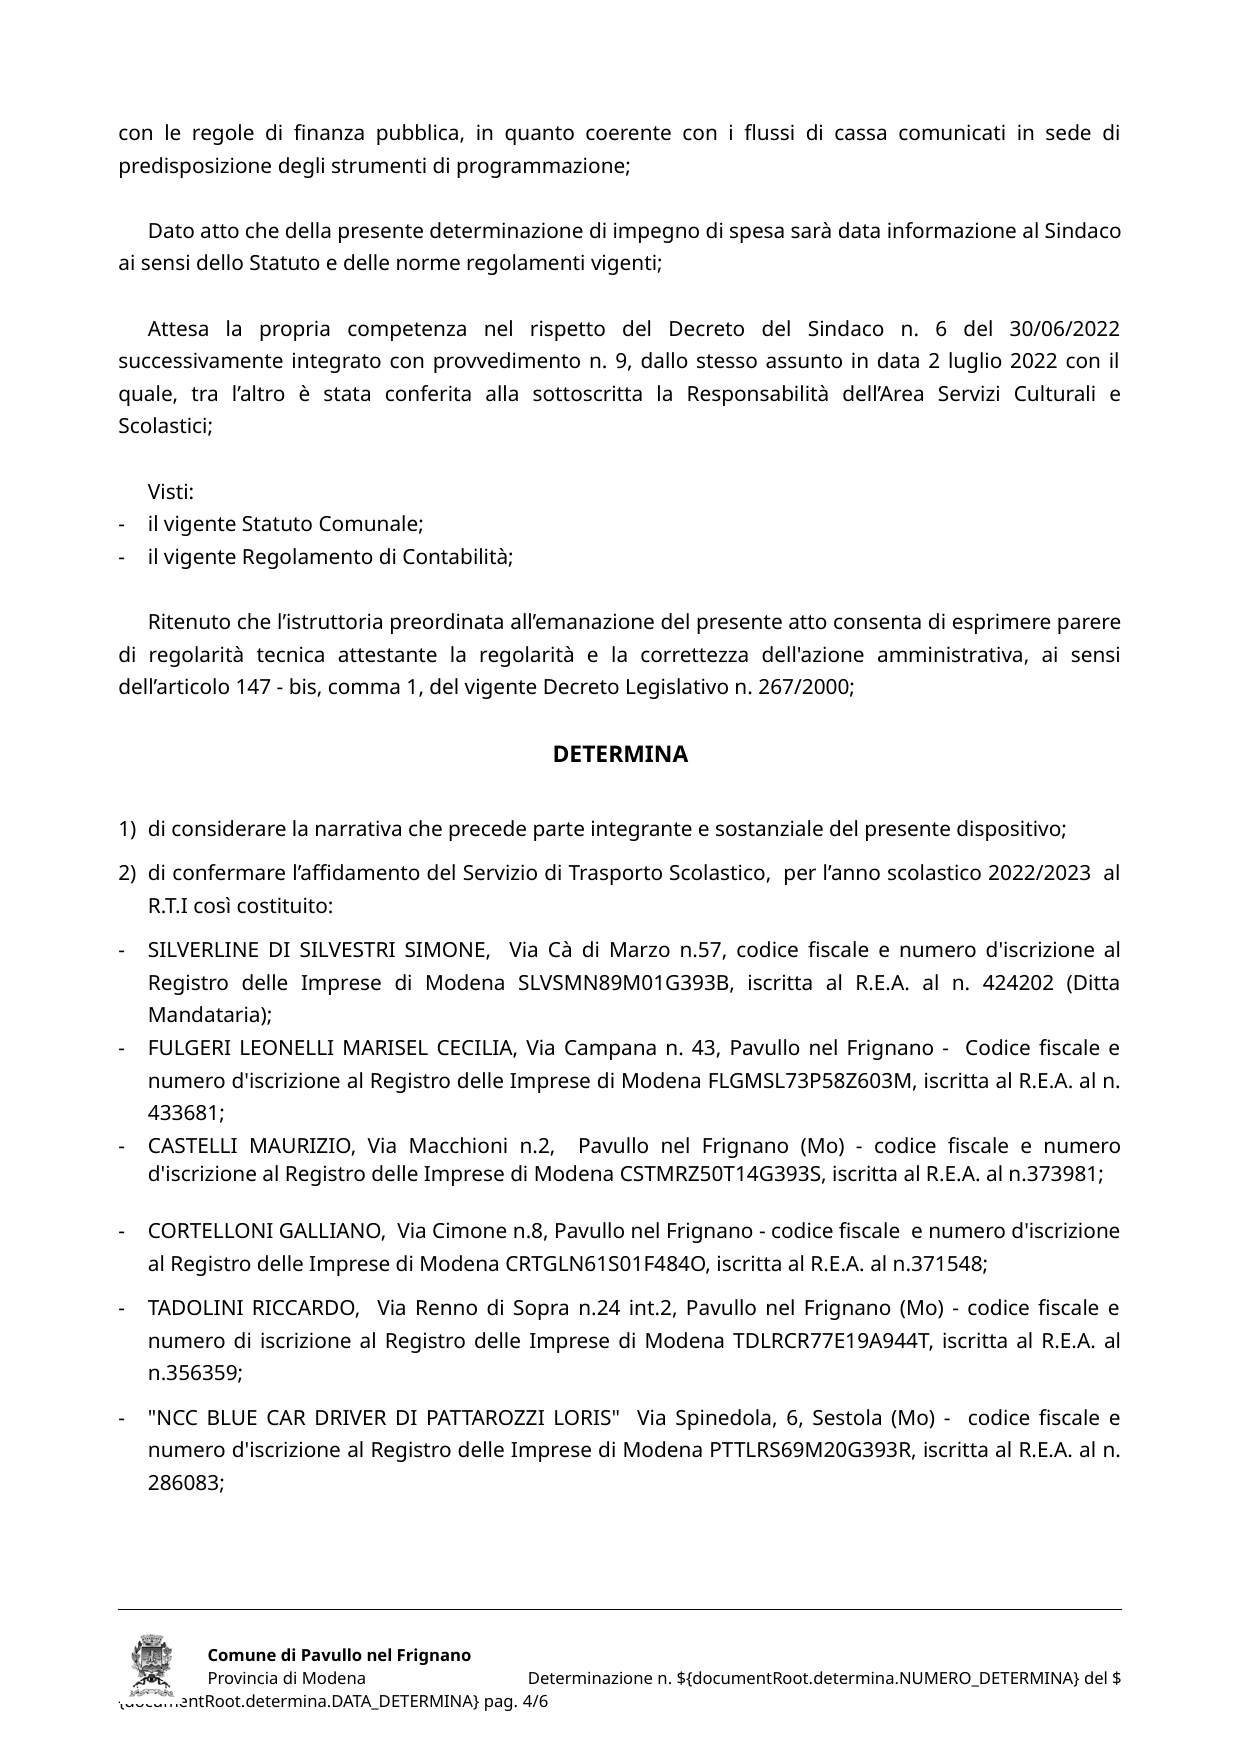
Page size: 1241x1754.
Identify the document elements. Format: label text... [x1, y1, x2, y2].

text Ritenuto che l’istruttoria preordinata all’emanazione del presente atto consenta di esprimere parere di regolarità tecnica attestante la regolarità e la correttezza dell'azione amministrativa, ai sensi dell’articolo 147 - bis, comma 1, del vigente Decreto Legislativo n. 267/2000; [118, 607, 1122, 701]
list FULGERI LEONELLI MARISEL CECILIA, Via Campana n. 43, Pavullo nel Frignano - Codice fiscale e numero d'iscrizione al Registro delle Imprese di Modena FLGMSL73P58Z603M, iscritta al R.E.A. al n. 433681; [118, 1033, 1122, 1127]
list CASTELLI MAURIZIO, Via Macchioni n.2, Pavullo nel Frignano (Mo) - codice fiscale e numero d'iscrizione al Registro delle Imprese di Modena CSTMRZ50T14G393S, iscritta al R.E.A. al n.373981; [118, 1131, 1122, 1188]
list di confermare l’affidamento del Servizio di Trasporto Scolastico, per l’anno scolastico 2022/2023 al R.T.I così costituito: [118, 858, 1122, 919]
list il vigente Statuto Comunale; [118, 509, 1122, 538]
list il vigente Regolamento di Contabilità; [118, 542, 1122, 570]
text Visti: [118, 477, 1122, 505]
text Attesa la propria competenza nel rispetto del Decreto del Sindaco n. 6 del 30/06/2022 successivamente integrato con provvedimento n. 9, dallo stesso assunto in data 2 luglio 2022 con il quale, tra l’altro è stata conferita alla sottoscritta la Responsabilità dell’Area Servizi Culturali e Scolastici; [118, 314, 1122, 440]
text Dato atto che della presente determinazione di impegno di spesa sarà data informazione al Sindaco ai sensi dello Statuto e delle norme regolamenti vigenti; [118, 216, 1122, 277]
list CORTELLONI GALLIANO, Via Cimone n.8, Pavullo nel Frignano - codice fiscale e numero d'iscrizione al Registro delle Imprese di Modena CRTGLN61S01F484O, iscritta al R.E.A. al n.371548; [118, 1216, 1122, 1277]
list "NCC BLUE CAR DRIVER DI PATTAROZZI LORIS" Via Spinedola, 6, Sestola (Mo) - codice fiscale e numero d'iscrizione al Registro delle Imprese di Modena PTTLRS69M20G393R, iscritta al R.E.A. al n. 286083; [118, 1403, 1122, 1496]
text con le regole di finanza pubblica, in quanto coerente con i flussi di cassa comunicati in sede di predisposizione degli strumenti di programmazione; [118, 118, 1122, 179]
picture [120, 1631, 183, 1704]
text DETERMINA [118, 738, 1122, 769]
list di considerare la narrativa che precede parte integrante e sostanziale del presente dispositivo; [118, 814, 1122, 842]
list SILVERLINE DI SILVESTRI SIMONE, Via Cà di Marzo n.57, codice fiscale e numero d'iscrizione al Registro delle Imprese di Modena SLVSMN89M01G393B, iscritta al R.E.A. al n. 424202 (Ditta Mandataria); [118, 935, 1122, 1029]
list TADOLINI RICCARDO, Via Renno di Sopra n.24 int.2, Pavullo nel Frignano (Mo) - codice fiscale e numero di iscrizione al Registro delle Imprese di Modena TDLRCR77E19A944T, iscritta al R.E.A. al n.356359; [118, 1293, 1122, 1387]
